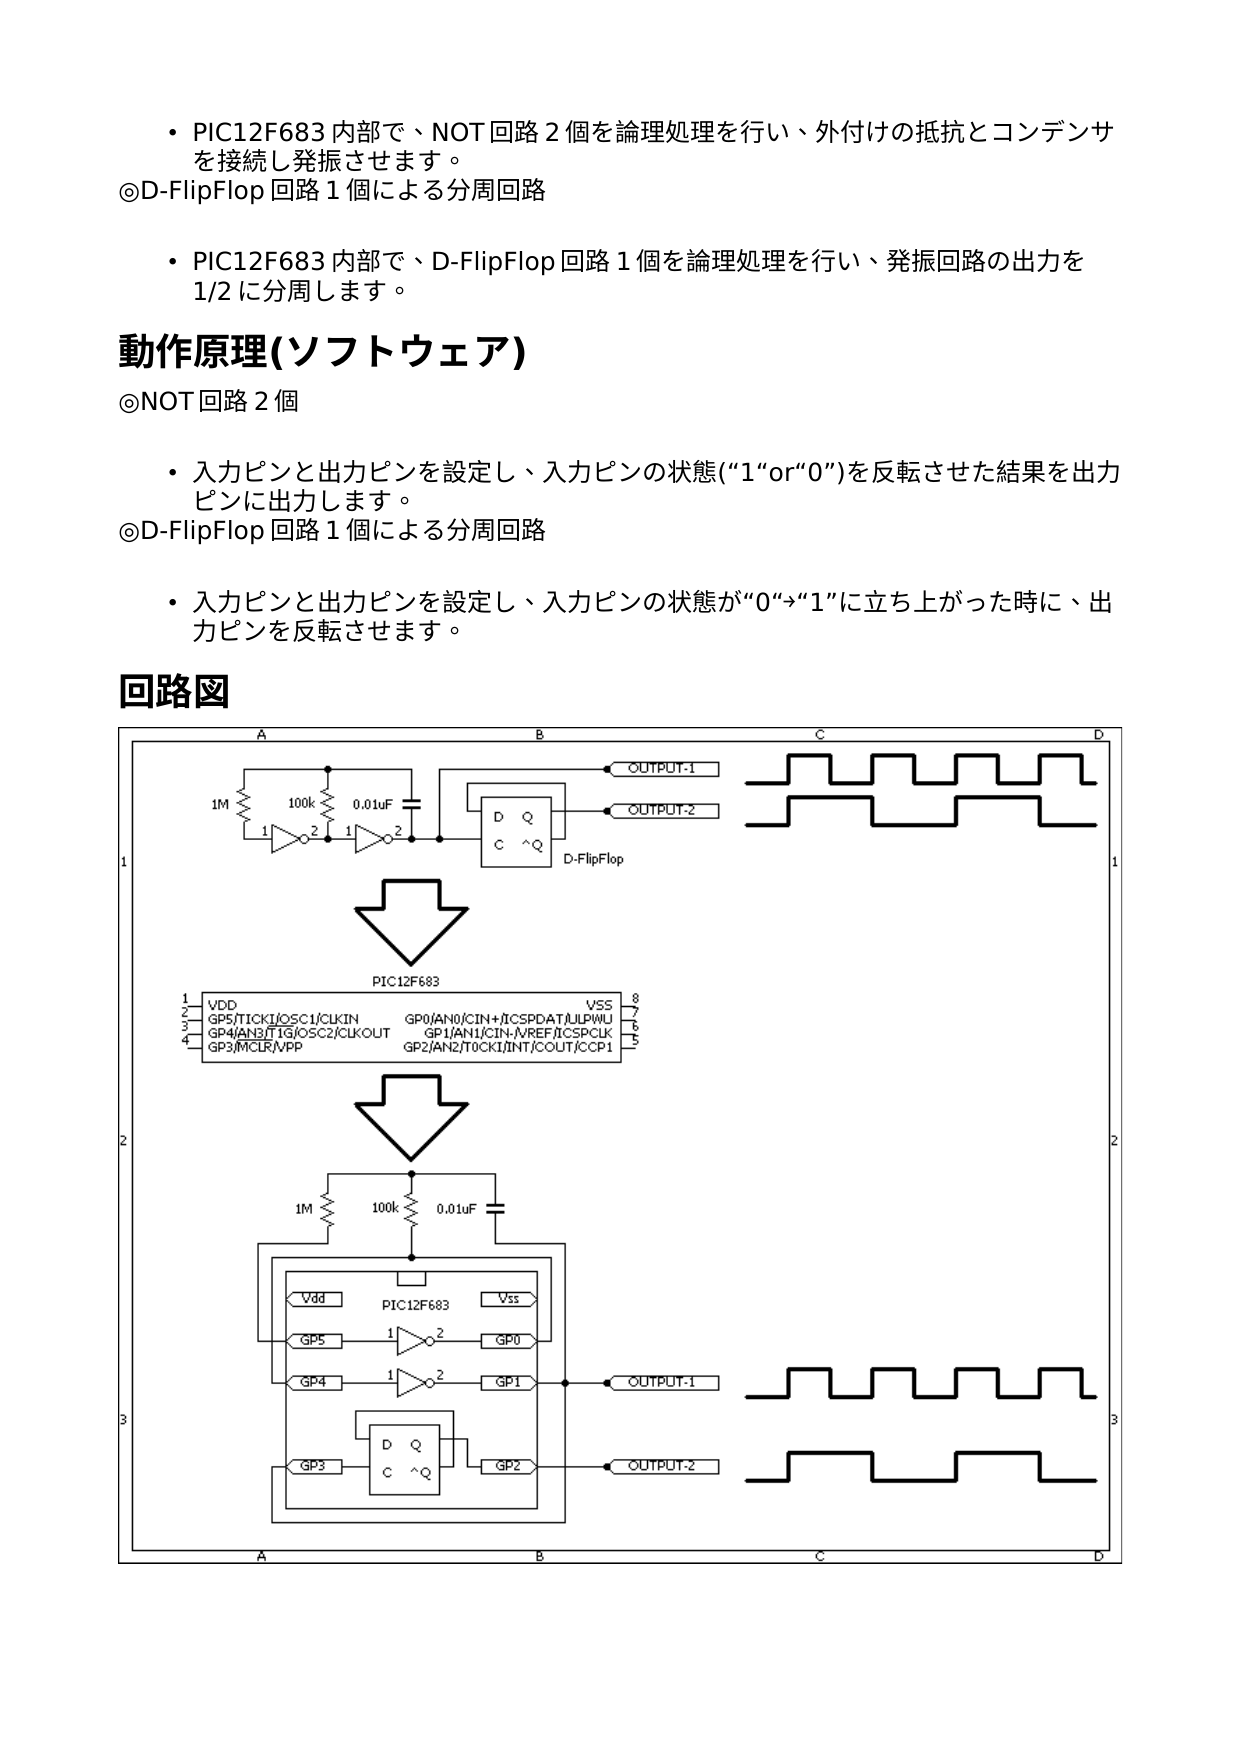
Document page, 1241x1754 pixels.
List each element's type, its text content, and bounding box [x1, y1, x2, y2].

text ◎NOT回路2個 [118, 387, 1122, 416]
text ◎D-FlipFlop回路1個による分周回路 [118, 517, 1122, 546]
list PIC12F683内部で、D-FlipFlop回路1個を論理処理を行い、発振回路の出力を1/2に分周します。 [177, 248, 1122, 306]
picture [118, 727, 1123, 1564]
text ◎D-FlipFlop回路1個による分周回路 [118, 176, 1122, 206]
subtitle 回路図 [118, 671, 1122, 715]
list 入力ピンと出力ピンを設定し、入力ピンの状態(“1“or“0”)を反転させた結果を出力ピンに出力します。 [177, 458, 1122, 517]
list 入力ピンと出力ピンを設定し、入力ピンの状態が“0“￫“1”に立ち上がった時に、出力ピンを反転させます。 [177, 588, 1122, 646]
subtitle 動作原理(ソフトウェア) [118, 331, 1122, 374]
list PIC12F683内部で、NOT回路2個を論理処理を行い、外付けの抵抗とコンデンサを接続し発振させます。 [177, 118, 1122, 176]
